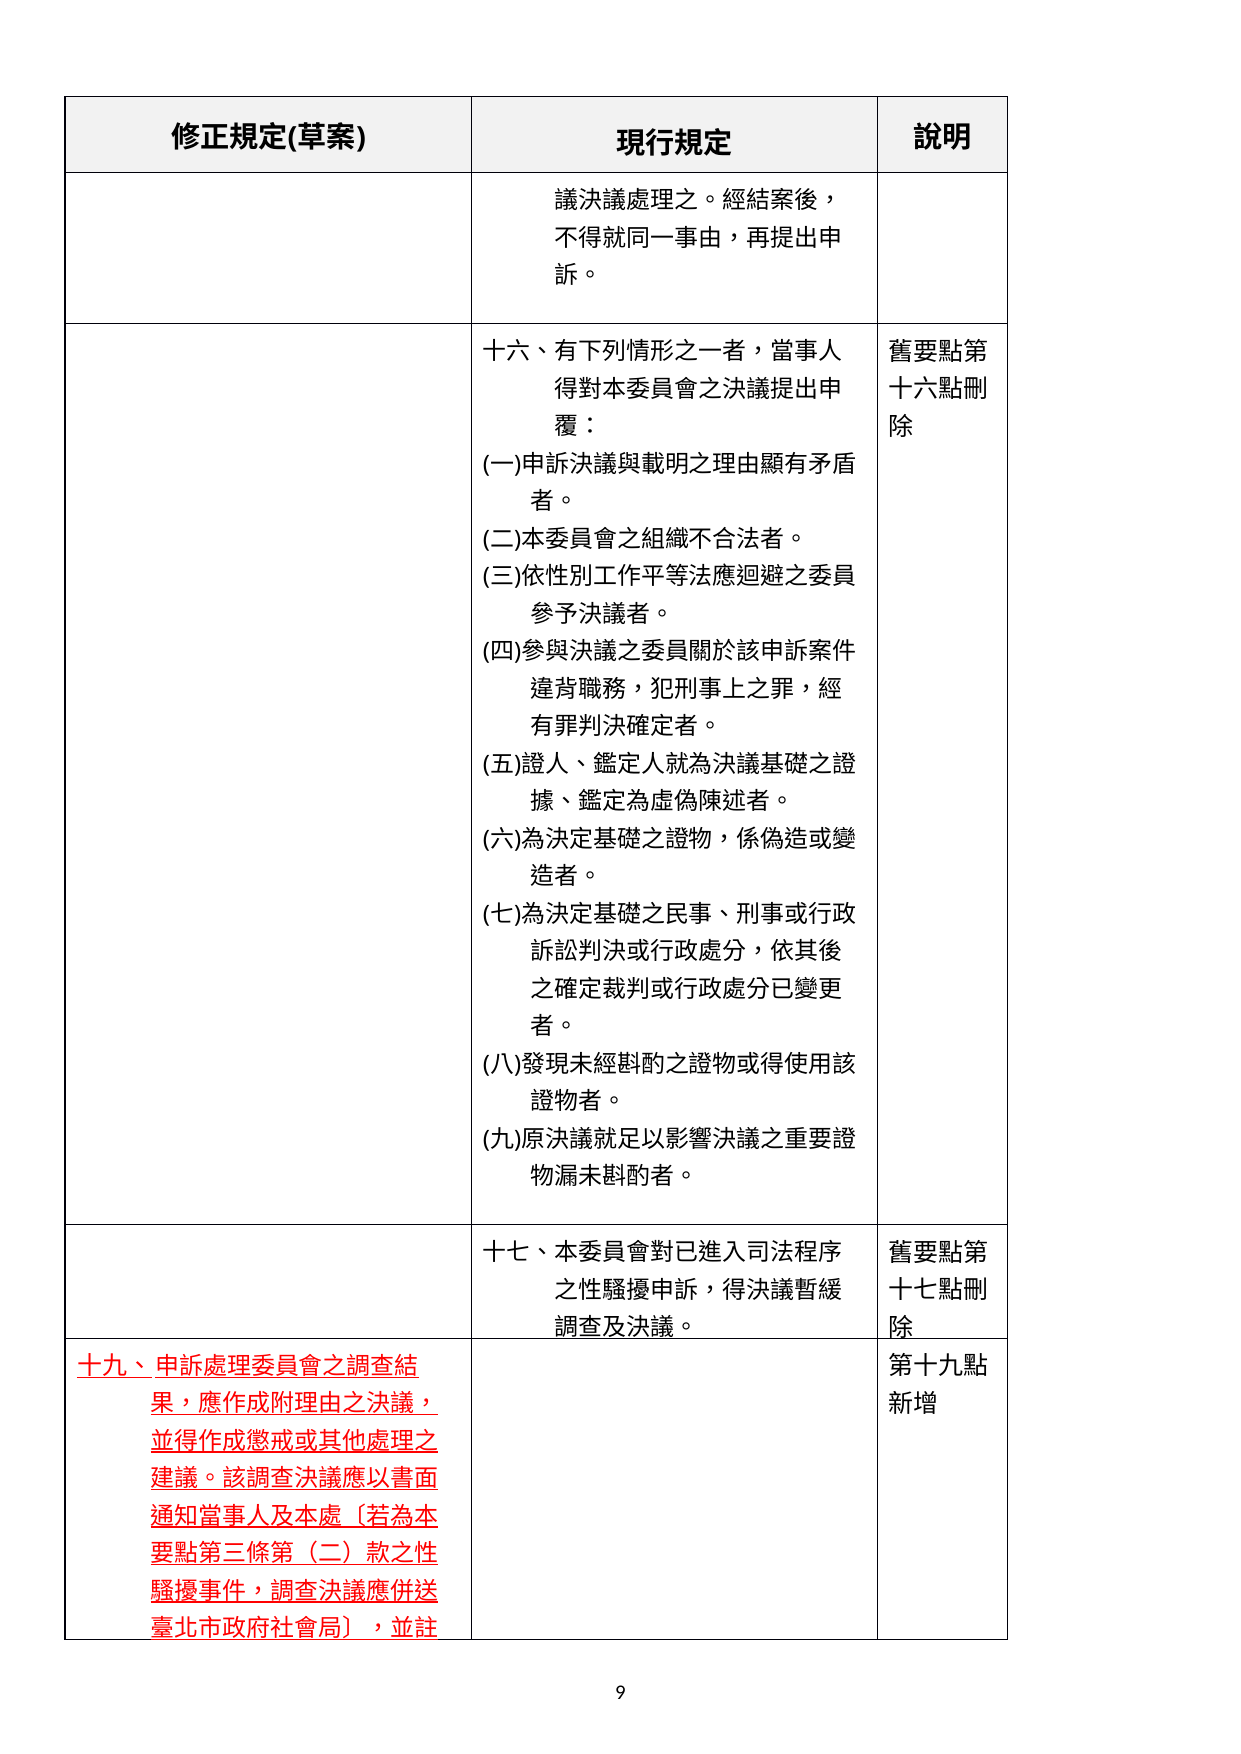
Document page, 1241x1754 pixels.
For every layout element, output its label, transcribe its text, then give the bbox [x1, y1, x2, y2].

table_cell [878, 173, 1007, 323]
table_cell 舊要點第 十六點刪 除 [878, 324, 1007, 1224]
table_cell 十七、本委員會對已進入司法程序之性騷擾申訴，得決議暫緩調查及決議。 [472, 1225, 877, 1338]
table_header 說明 [878, 97, 1007, 172]
table_cell [472, 1339, 877, 1639]
table_cell 申訴處理委員會之調查結果，應作成附理由之決議，並得作成懲戒或其他處理之建議。該調查決議應以書面通知當事人及本處〔若為本要點第三條第（二）款之性騷擾事件，調查決議應併送臺北市政府社會局〕，並註 [66, 1339, 471, 1639]
table_header 現行規定 [472, 97, 877, 172]
table_cell 議決議處理之。經結案後，不得就同一事由，再提出申訴。 [472, 173, 877, 323]
table_cell 舊要點第 十七點刪 除 [878, 1225, 1007, 1338]
table_header 修正規定(草案) [66, 97, 471, 172]
table_cell [66, 1225, 471, 1338]
table_cell [66, 173, 471, 323]
table_cell 十六、有下列情形之一者，當事人得對本委員會之決議提出申覆： (一)申訴決議與載明之理由顯有矛盾者。 (二)本委員會之組織不合法者。 (三)依性別工作平等法應迴避之委員參予決議者。 (四)參與決議之委員關於該申訴案件違背職務，犯刑事上之罪，經有罪判決確定者。 (五)證人、鑑定人就為決議基礎之證據、鑑定為虛偽陳述者。 (六)為決定基礎之證物，係偽造或變造者。 (七)為決定基礎之民事、刑事或行政訴訟判決或行政處分，依其後之確定裁判或行政處分已變更者。 (八)發現未經斟酌之證物或得使用該證物者。 (九)原決議就足以影響決議之重要證物漏未斟酌者。 [472, 324, 877, 1224]
table_cell [66, 324, 471, 1224]
table_cell 第十九點 新增 [878, 1339, 1007, 1639]
